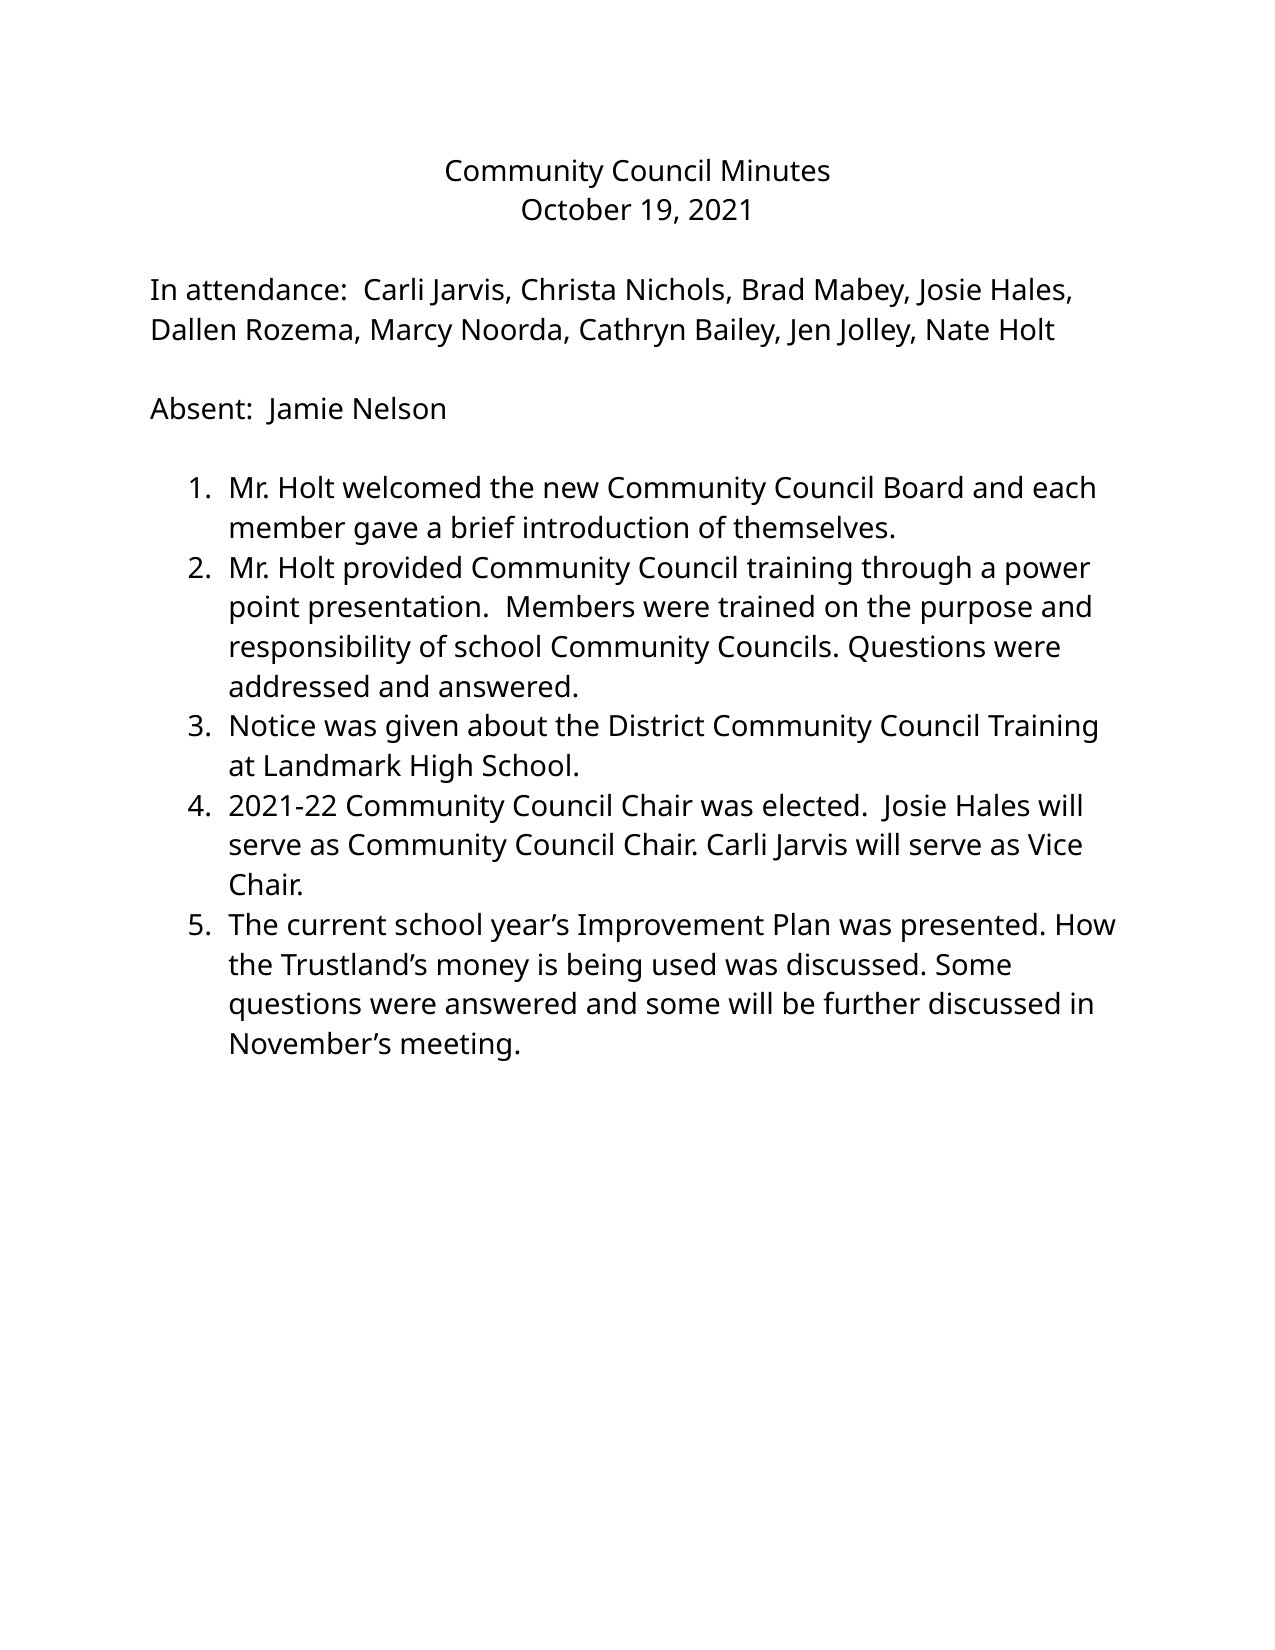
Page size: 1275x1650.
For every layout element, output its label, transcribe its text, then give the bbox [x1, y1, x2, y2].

text In attendance: Carli Jarvis, Christa Nichols, Brad Mabey, Josie Hales, Dallen Rozema, Marcy Noorda, Cathryn Bailey, Jen Jolley, Nate Holt [150, 269, 1125, 348]
text Community Council Minutes [150, 150, 1125, 190]
list Notice was given about the District Community Council Training at Landmark High School. [187, 706, 1125, 785]
text October 19, 2021 [150, 190, 1125, 229]
list Mr. Holt provided Community Council training through a power point presentation. Members were trained on the purpose and responsibility of school Community Councils. Questions were addressed and answered. [187, 547, 1125, 706]
list The current school year’s Improvement Plan was presented. How the Trustland’s money is being used was discussed. Some questions were answered and some will be further discussed in November’s meeting. [187, 904, 1125, 1063]
text Absent: Jamie Nelson [150, 388, 1125, 428]
list Mr. Holt welcomed the new Community Council Board and each member gave a brief introduction of themselves. [187, 467, 1125, 547]
list 2021-22 Community Council Chair was elected. Josie Hales will serve as Community Council Chair. Carli Jarvis will serve as Vice Chair. [187, 785, 1125, 904]
